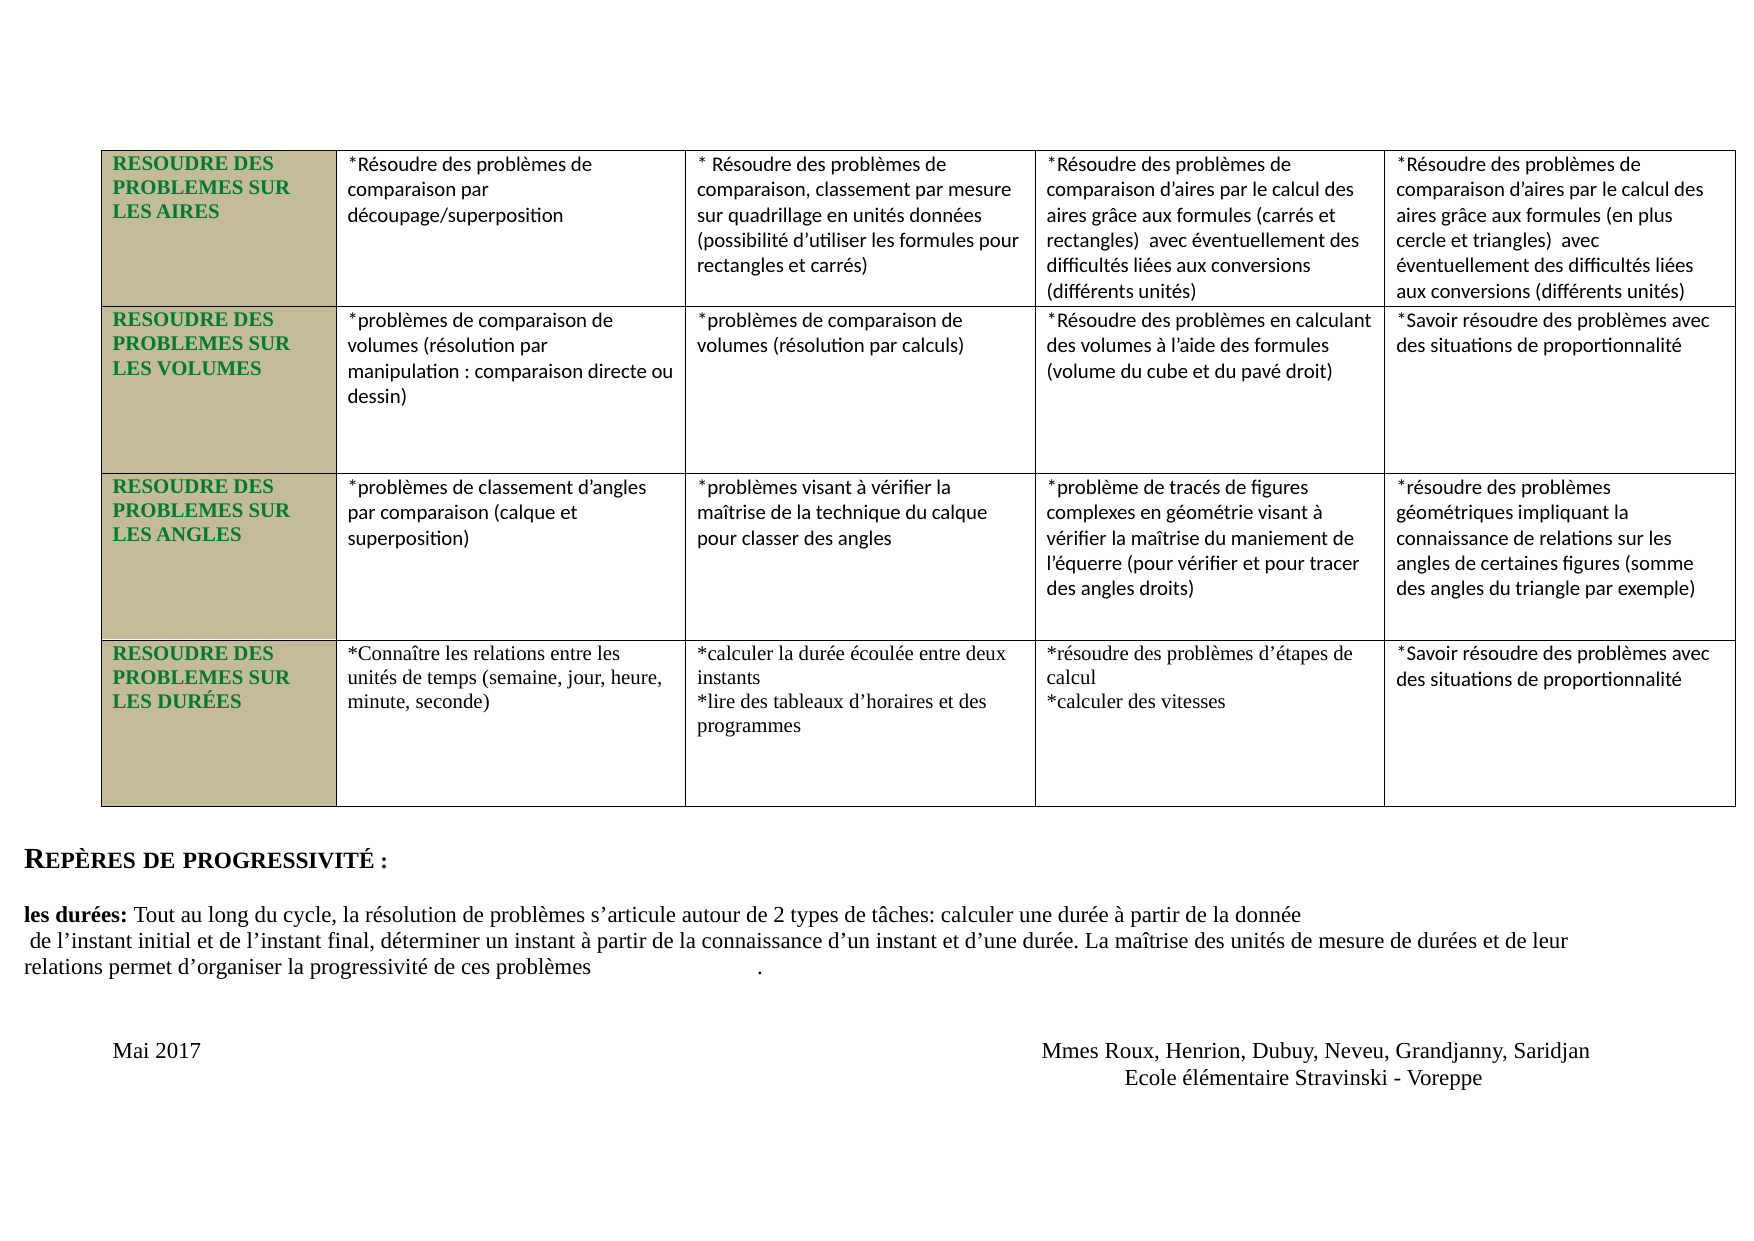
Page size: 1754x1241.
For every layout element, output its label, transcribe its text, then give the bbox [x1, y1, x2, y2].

table_cell RESOUDRE DES PROBLEMES SUR LES ANGLES [102, 474, 336, 639]
table_cell *problèmes de comparaison de volumes (résolution par calculs) [686, 307, 1035, 473]
text les durées: Tout au long du cycle, la résolution de problèmes s’articule autour de 2 types de tâches: calculer une durée à partir de la donnée [24, 901, 1641, 927]
table_cell *résoudre des problèmes géométriques impliquant la connaissance de relations sur les angles de certaines figures (somme des angles du triangle par exemple) [1385, 474, 1735, 639]
table_cell *calculer la durée écoulée entre deux instants *lire des tableaux d’horaires et des programmes [686, 641, 1035, 806]
table_cell *problème de tracés de figures complexes en géométrie visant à vérifier la maîtrise du maniement de l’équerre (pour vérifier et pour tracer des angles droits) [1036, 474, 1384, 639]
table_cell *Résoudre des problèmes en calculant des volumes à l’aide des formules (volume du cube et du pavé droit) [1036, 307, 1384, 473]
table_cell * Résoudre des problèmes de comparaison, classement par mesure sur quadrillage en unités données (possibilité d’utiliser les formules pour rectangles et carrés) [686, 151, 1035, 306]
table_cell *problèmes de classement d’angles par comparaison (calque et superposition) [337, 474, 685, 639]
table_cell RESOUDRE DES PROBLEMES SUR LES DURÉES [102, 641, 336, 806]
table_cell *Savoir résoudre des problèmes avec des situations de proportionnalité [1385, 307, 1735, 473]
table_cell *problèmes visant à vérifier la maîtrise de la technique du calque pour classer des angles [686, 474, 1035, 639]
table_cell RESOUDRE DES PROBLEMES SUR LES VOLUMES [102, 307, 336, 473]
table_cell *Résoudre des problèmes de comparaison d’aires par le calcul des aires grâce aux formules (en plus cercle et triangles) avec éventuellement des difficultés liées aux conversions (différents unités) [1385, 151, 1735, 306]
table_cell *Connaître les relations entre les unités de temps (semaine, jour, heure, minute, seconde) [337, 641, 685, 806]
table_cell *résoudre des problèmes d’étapes de calcul *calculer des vitesses [1036, 641, 1384, 806]
table_cell RESOUDRE DES PROBLEMES SUR LES AIRES [102, 151, 336, 306]
text Repères de progressivité : [24, 841, 1641, 874]
table_cell *Résoudre des problèmes de comparaison d’aires par le calcul des aires grâce aux formules (carrés et rectangles) avec éventuellement des difficultés liées aux conversions (différents unités) [1036, 151, 1384, 306]
table_cell *problèmes de comparaison de volumes (résolution par manipulation : comparaison directe ou dessin) [337, 307, 685, 473]
text de l’instant initial et de l’instant final, déterminer un instant à partir de la connaissance d’un instant et d’une durée. La maîtrise des unités de mesure de durées et de leur relations permet d’organiser la progressivité de ces problèmes . [24, 927, 1641, 980]
table_cell *Résoudre des problèmes de comparaison par découpage/superposition [337, 151, 685, 306]
table_cell *Savoir résoudre des problèmes avec des situations de proportionnalité [1385, 641, 1735, 806]
